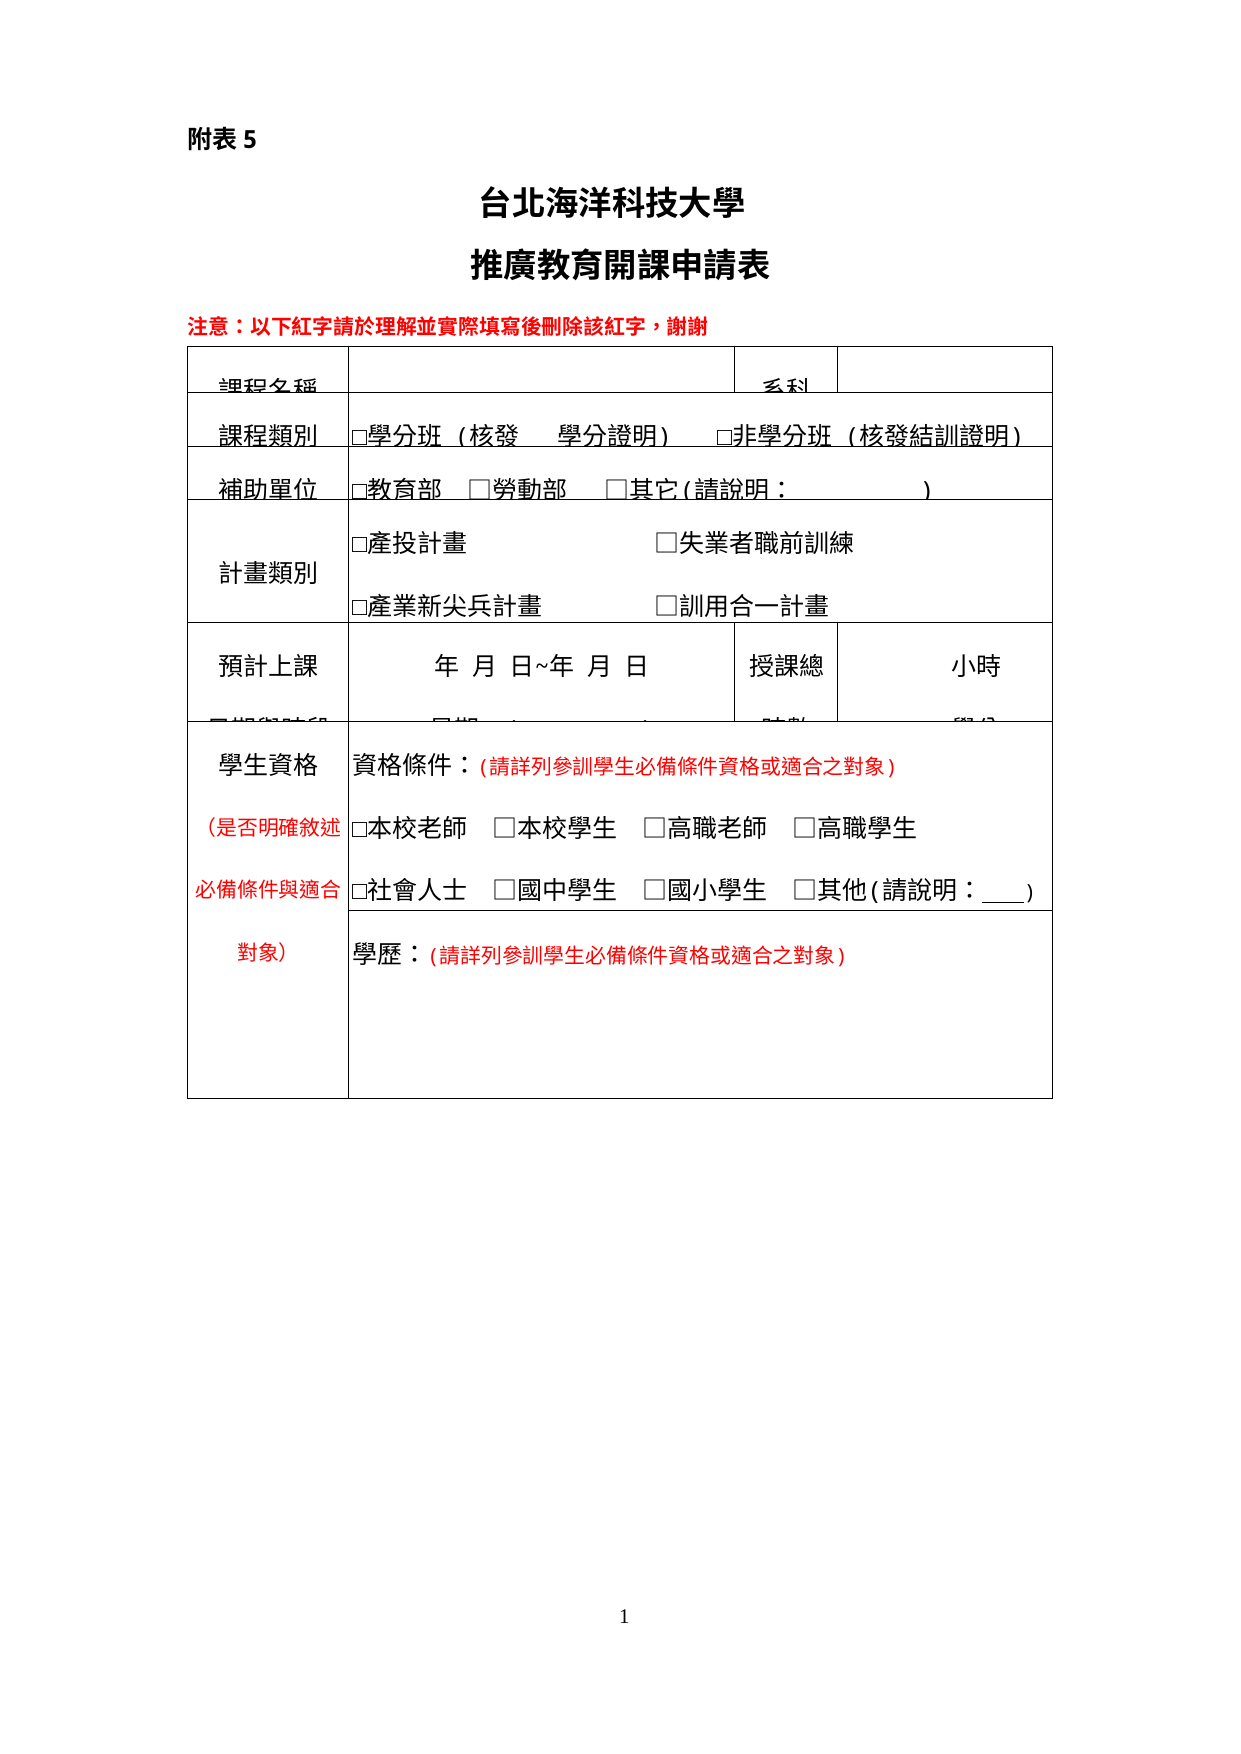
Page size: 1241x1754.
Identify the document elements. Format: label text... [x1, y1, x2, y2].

table_cell 學生資格 （是否明確敘述必備條件與適合對象） [188, 722, 348, 1098]
table_header 系科 [735, 347, 837, 392]
table_cell 補助單位 [188, 447, 348, 499]
table_cell 學歷：(請詳列參訓學生必備條件資格或適合之對象) [349, 911, 1052, 1098]
table_cell 計畫類別 [188, 500, 348, 622]
table_cell □產投計畫 □失業者職前訓練 □產業新尖兵計畫 □訓用合一計畫 □本校推廣計畫 □其它(請說明： ) [349, 500, 1052, 622]
table_cell 授課總時數 學分數 [735, 623, 837, 721]
subtitle 推廣教育開課申請表 [187, 221, 1053, 284]
table_header [838, 347, 1052, 392]
table_header [349, 347, 734, 392]
text 注意：以下紅字請於理解並實際填寫後刪除該紅字，謝謝 [187, 284, 1053, 346]
table_cell 預計上課 日期與時段 [188, 623, 348, 721]
table_cell □學分班 (核發 學分證明) □非學分班 (核發結訓證明) [349, 393, 1052, 446]
table_cell 年 月 日~年 月 日 星期 ( : - :) [349, 623, 734, 721]
text 台北海洋科技大學 [187, 159, 1053, 221]
table_cell 小時 學分 [838, 623, 1052, 721]
text 附表5 [187, 96, 1053, 159]
table_cell 課程類別 [188, 393, 348, 446]
table_cell 資格條件：(請詳列參訓學生必備條件資格或適合之對象) □本校老師 □本校學生 □高職老師 □高職學生 □社會人士 □國中學生 □國小學生 □其他(請說明： ) [349, 722, 1052, 910]
table_cell □教育部 □勞動部 □其它(請說明： ) [349, 447, 1052, 499]
table_header 課程名稱 [188, 347, 348, 392]
